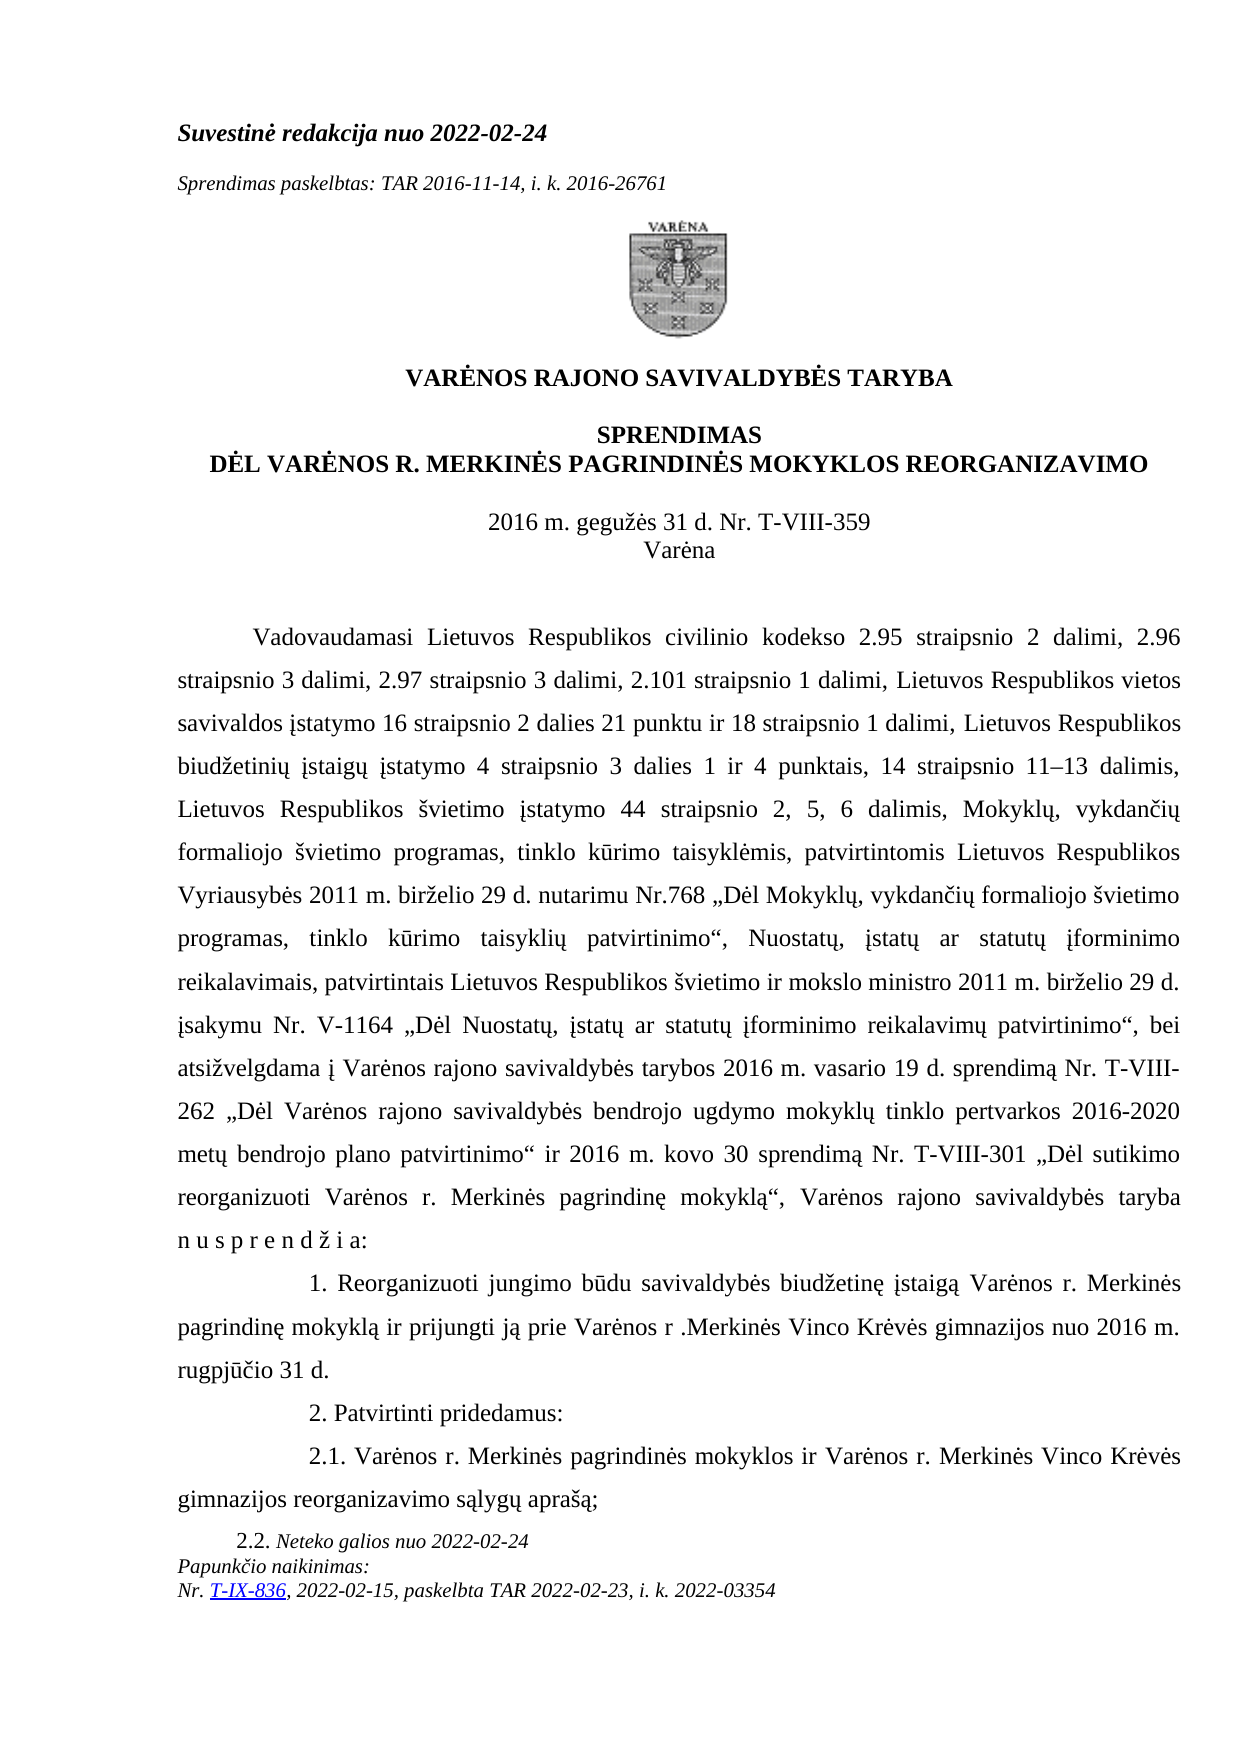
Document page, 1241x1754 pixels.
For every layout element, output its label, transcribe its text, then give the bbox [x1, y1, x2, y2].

text Papunkčio naikinimas: [177, 1553, 1181, 1578]
text VARĖNOS RAJONO SAVIVALDYBĖS TARYBA [177, 363, 1181, 392]
text 2. Patvirtinti pridedamus: [177, 1398, 1181, 1427]
text 1. Reorganizuoti jungimo būdu savivaldybės biudžetinę įstaigą Varėnos r. Merkinės pagrindinę mokyklą ir prijungti ją prie Varėnos r .Merkinės Vinco Krėvės gimnazijos nuo 2016 m. rugpjūčio 31 d. [177, 1268, 1181, 1383]
text 2.1. Varėnos r. Merkinės pagrindinės mokyklos ir Varėnos r. Merkinės Vinco Krėvės gimnazijos reorganizavimo sąlygų aprašą; [177, 1441, 1181, 1513]
text 2.2. Neteko galios nuo 2022-02-24 [177, 1527, 1181, 1553]
text 2016 m. gegužės 31 d. Nr. T-VIII-359 [177, 507, 1181, 535]
text Nr. T-IX-836, 2022-02-15, paskelbta TAR 2022-02-23, i. k. 2022-03354 [177, 1578, 1181, 1602]
text SPRENDIMAS [177, 420, 1181, 449]
text Sprendimas paskelbtas: TAR 2016-11-14, i. k. 2016-26761 [177, 171, 1181, 195]
text Vadovaudamasi Lietuvos Respublikos civilinio kodekso 2.95 straipsnio 2 dalimi, 2.96 straipsnio 3 dalimi, 2.97 straipsnio 3 dalimi, 2.101 straipsnio 1 dalimi, Lietuvos Respublikos vietos savivaldos įstatymo 16 straipsnio 2 dalies 21 punktu ir 18 straipsnio 1 dalimi, Lietuvos Respublikos biudžetinių įstaigų įstatymo 4 straipsnio 3 dalies 1 ir 4 punktais, 14 straipsnio 11–13 dalimis, Lietuvos Respublikos švietimo įstatymo 44 straipsnio 2, 5, 6 dalimis, Mokyklų, vykdančių formaliojo švietimo programas, tinklo kūrimo taisyklėmis, patvirtintomis Lietuvos Respublikos Vyriausybės 2011 m. birželio 29 d. nutarimu Nr.768 „Dėl Mokyklų, vykdančių formaliojo švietimo programas, tinklo kūrimo taisyklių patvirtinimo“, Nuostatų, įstatų ar statutų įforminimo reikalavimais, patvirtintais Lietuvos Respublikos švietimo ir mokslo ministro 2011 m. birželio 29 d. įsakymu Nr. V-1164 „Dėl Nuostatų, įstatų ar statutų įforminimo reikalavimų patvirtinimo“, bei atsižvelgdama į Varėnos rajono savivaldybės tarybos 2016 m. vasario 19 d. sprendimą Nr. T-VIII-262 „Dėl Varėnos rajono savivaldybės bendrojo ugdymo mokyklų tinklo pertvarkos 2016-2020 metų bendrojo plano patvirtinimo“ ir 2016 m. kovo 30 sprendimą Nr. T-VIII-301 „Dėl sutikimo reorganizuoti Varėnos r. Merkinės pagrindinę mokyklą“, Varėnos rajono savivaldybės taryba n u s p r e n d ž i a: [177, 622, 1181, 1254]
text Varėna [177, 535, 1181, 564]
text Suvestinė redakcija nuo 2022-02-24 [177, 118, 1181, 147]
text DĖL VARĖNOS R. MERKINĖS PAGRINDINĖS MOKYKLOS REORGANIZAVIMO [177, 449, 1181, 478]
